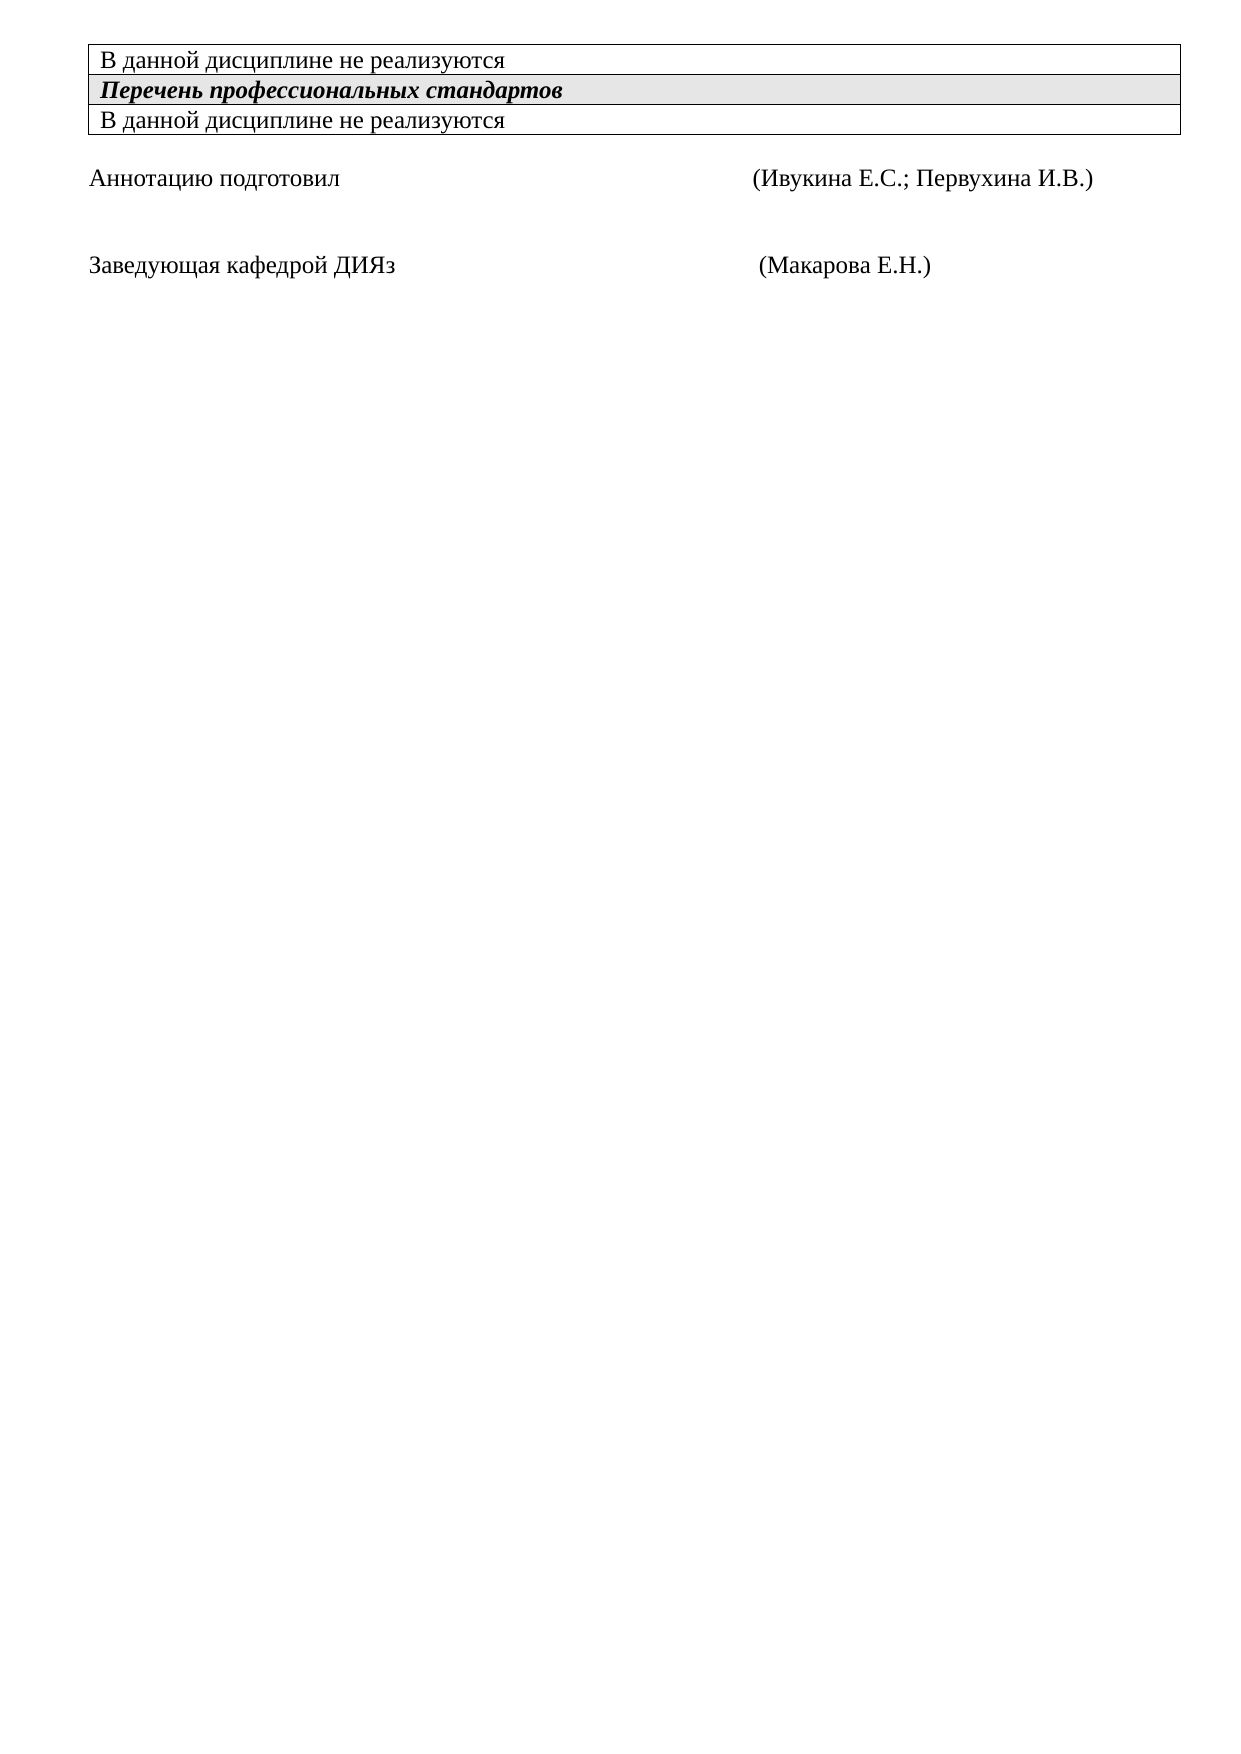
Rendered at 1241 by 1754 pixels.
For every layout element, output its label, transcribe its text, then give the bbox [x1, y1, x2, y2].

text Аннотацию подготовил (Ивукина Е.С.; Первухина И.В.) [88, 163, 1181, 192]
text Заведующая кафедрой ДИЯз (Макарова Е.Н.) [88, 250, 1181, 278]
table_cell Перечень профессиональных стандартов [89, 75, 1180, 104]
table_cell В данной дисциплине не реализуются [89, 105, 1180, 134]
table_cell В данной дисциплине не реализуются [89, 45, 1180, 74]
